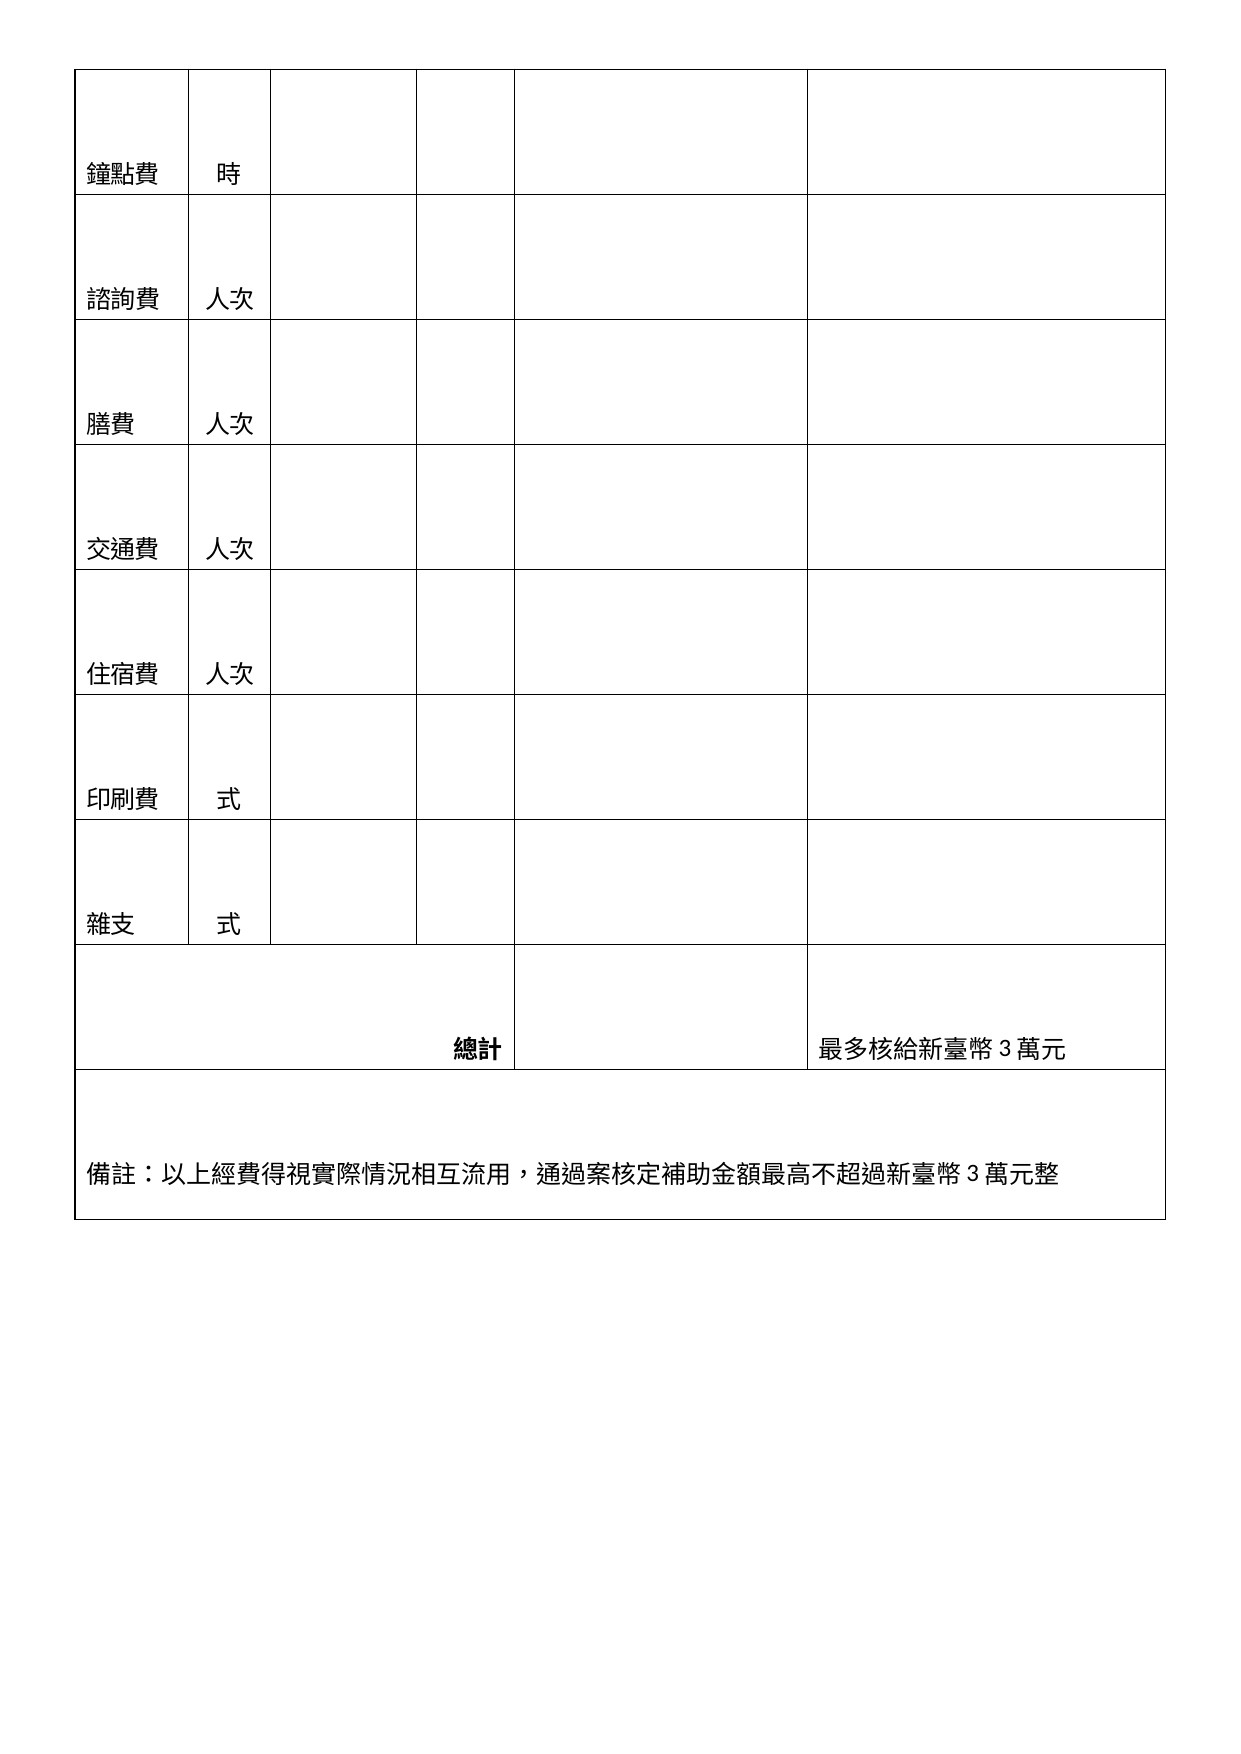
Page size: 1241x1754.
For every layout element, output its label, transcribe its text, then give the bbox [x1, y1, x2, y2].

table_cell [271, 445, 416, 568]
table_cell [417, 820, 514, 943]
table_cell 住宿費 [76, 570, 188, 693]
table_cell [417, 695, 514, 818]
table_cell [271, 70, 416, 193]
table_cell 總計 [76, 945, 514, 1068]
table_cell 備註：以上經費得視實際情況相互流用，通過案核定補助金額最高不超過新臺幣3萬元整 [76, 1070, 1165, 1218]
table_cell 鐘點費 [76, 70, 188, 193]
table_cell 人次 [189, 195, 270, 318]
table_cell 時 [189, 70, 270, 193]
table_cell [808, 320, 1165, 443]
table_cell [271, 695, 416, 818]
table_cell 最多核給新臺幣3萬元 [808, 945, 1165, 1068]
table_cell [808, 695, 1165, 818]
table_cell [808, 445, 1165, 568]
table_cell [515, 695, 807, 818]
table_cell [417, 320, 514, 443]
table_cell [808, 820, 1165, 943]
table_cell [417, 195, 514, 318]
table_cell [808, 70, 1165, 193]
table_cell [271, 570, 416, 693]
table_cell [515, 70, 807, 193]
table_cell 式 [189, 820, 270, 943]
table_cell [271, 820, 416, 943]
table_cell [515, 195, 807, 318]
table_cell [271, 320, 416, 443]
table_cell 膳費 [76, 320, 188, 443]
table_cell [515, 820, 807, 943]
table_cell 交通費 [76, 445, 188, 568]
table_cell 式 [189, 695, 270, 818]
table_cell 人次 [189, 570, 270, 693]
table_cell [417, 70, 514, 193]
table_cell [417, 570, 514, 693]
table_cell [515, 320, 807, 443]
table_cell [808, 570, 1165, 693]
table_cell 人次 [189, 320, 270, 443]
table_cell [515, 945, 807, 1068]
table_cell [808, 195, 1165, 318]
table_cell 印刷費 [76, 695, 188, 818]
table_cell [515, 570, 807, 693]
table_cell [515, 445, 807, 568]
table_cell 人次 [189, 445, 270, 568]
table_cell 諮詢費 [76, 195, 188, 318]
table_cell [271, 195, 416, 318]
table_cell [417, 445, 514, 568]
table_cell 雜支 [76, 820, 188, 943]
